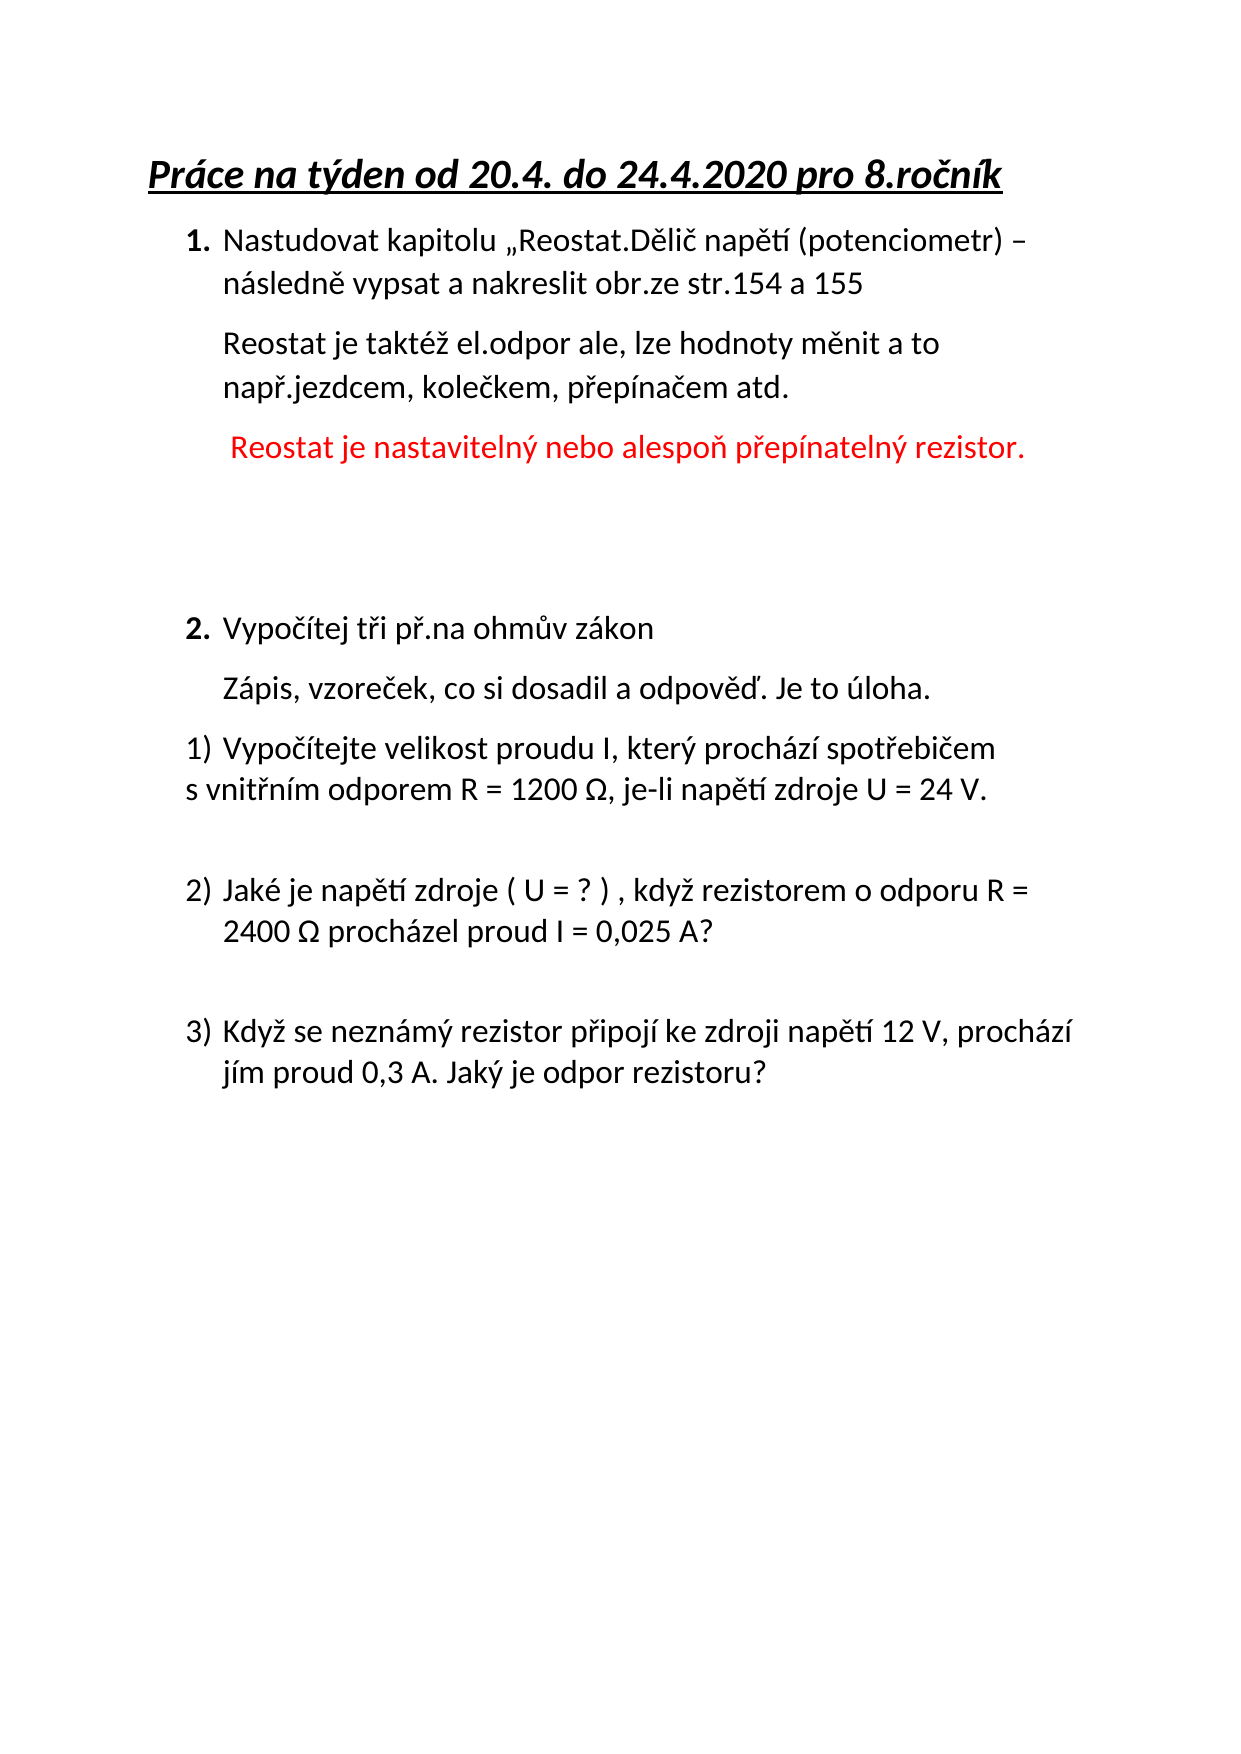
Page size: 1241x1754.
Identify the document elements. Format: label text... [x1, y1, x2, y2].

list Nastudovat kapitolu „Reostat.Dělič napětí (potenciometr) – následně vypsat a nakreslit obr.ze str.154 a 155 [185, 219, 1093, 303]
list Když se neznámý rezistor připojí ke zdroji napětí 12 V, prochází jím proud 0,3 A. Jaký je odpor rezistoru? [185, 1011, 1093, 1092]
text Reostat je nastavitelný nebo alespoň přepínatelný rezistor. [223, 426, 1093, 467]
text Práce na týden od 20.4. do 24.4.2020 pro 8.ročník [148, 148, 1093, 198]
text Zápis, vzoreček, co si dosadil a odpověď. Je to úloha. [223, 667, 1093, 708]
list Vypočítej tři př.na ohmův zákon [185, 607, 1093, 647]
list Vypočítejte velikost proudu I, který prochází spotřebičem s vnitřním odporem R = 1200 Ω, je-li napětí zdroje U = 24 V. [185, 727, 1093, 809]
text Reostat je taktéž el.odpor ale, lze hodnoty měnit a to např.jezdcem, kolečkem, přepínačem atd. [223, 322, 1093, 407]
list Jaké je napětí zdroje ( U = ? ) , když rezistorem o odporu R = 2400 Ω procházel proud I = 0,025 A? [185, 869, 1093, 950]
